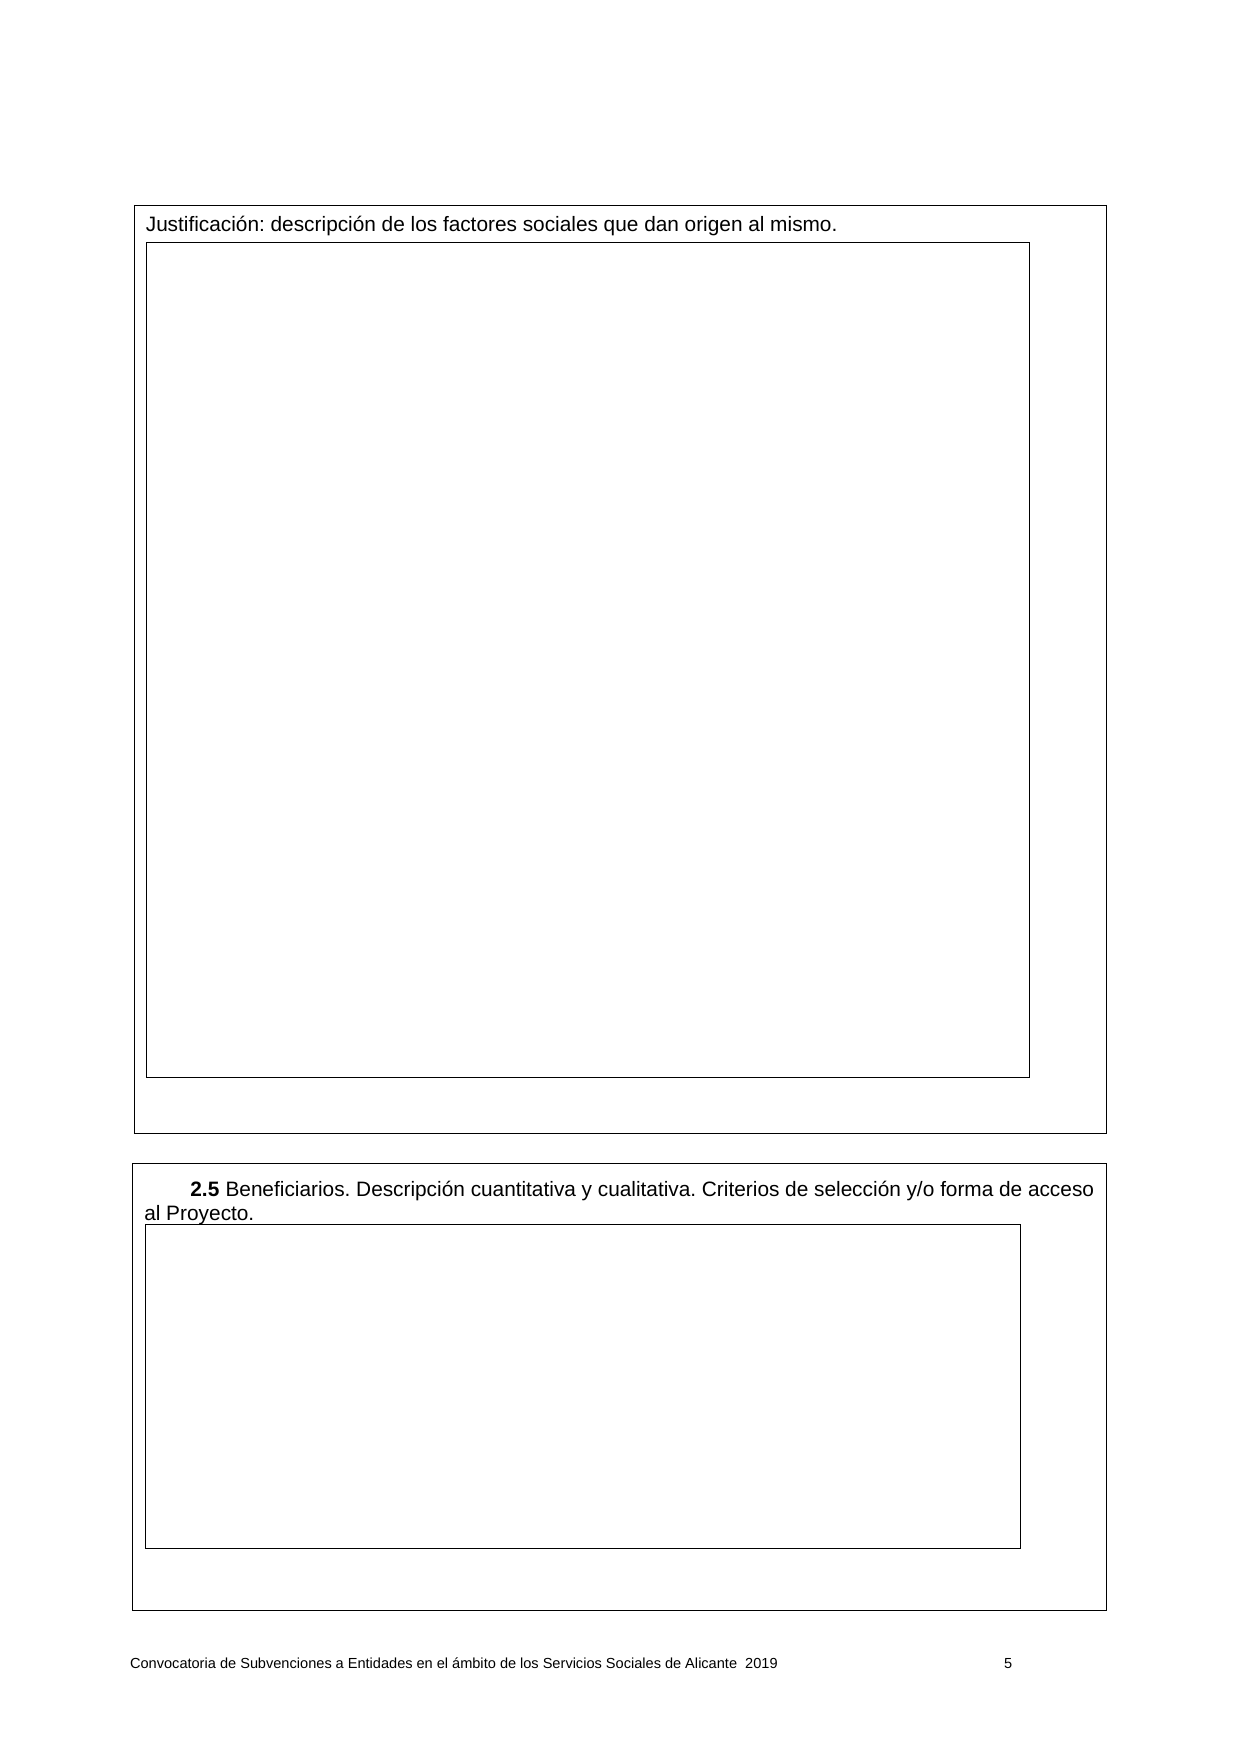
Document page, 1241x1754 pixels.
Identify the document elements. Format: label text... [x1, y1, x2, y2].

table_cell Justificación: descripción de los factores sociales que dan origen al mismo. [135, 206, 1106, 1133]
table_header 2.5 Beneficiarios. Descripción cuantitativa y cualitativa. Criterios de selección y/o forma de acceso al Proyecto. [133, 1164, 1106, 1610]
